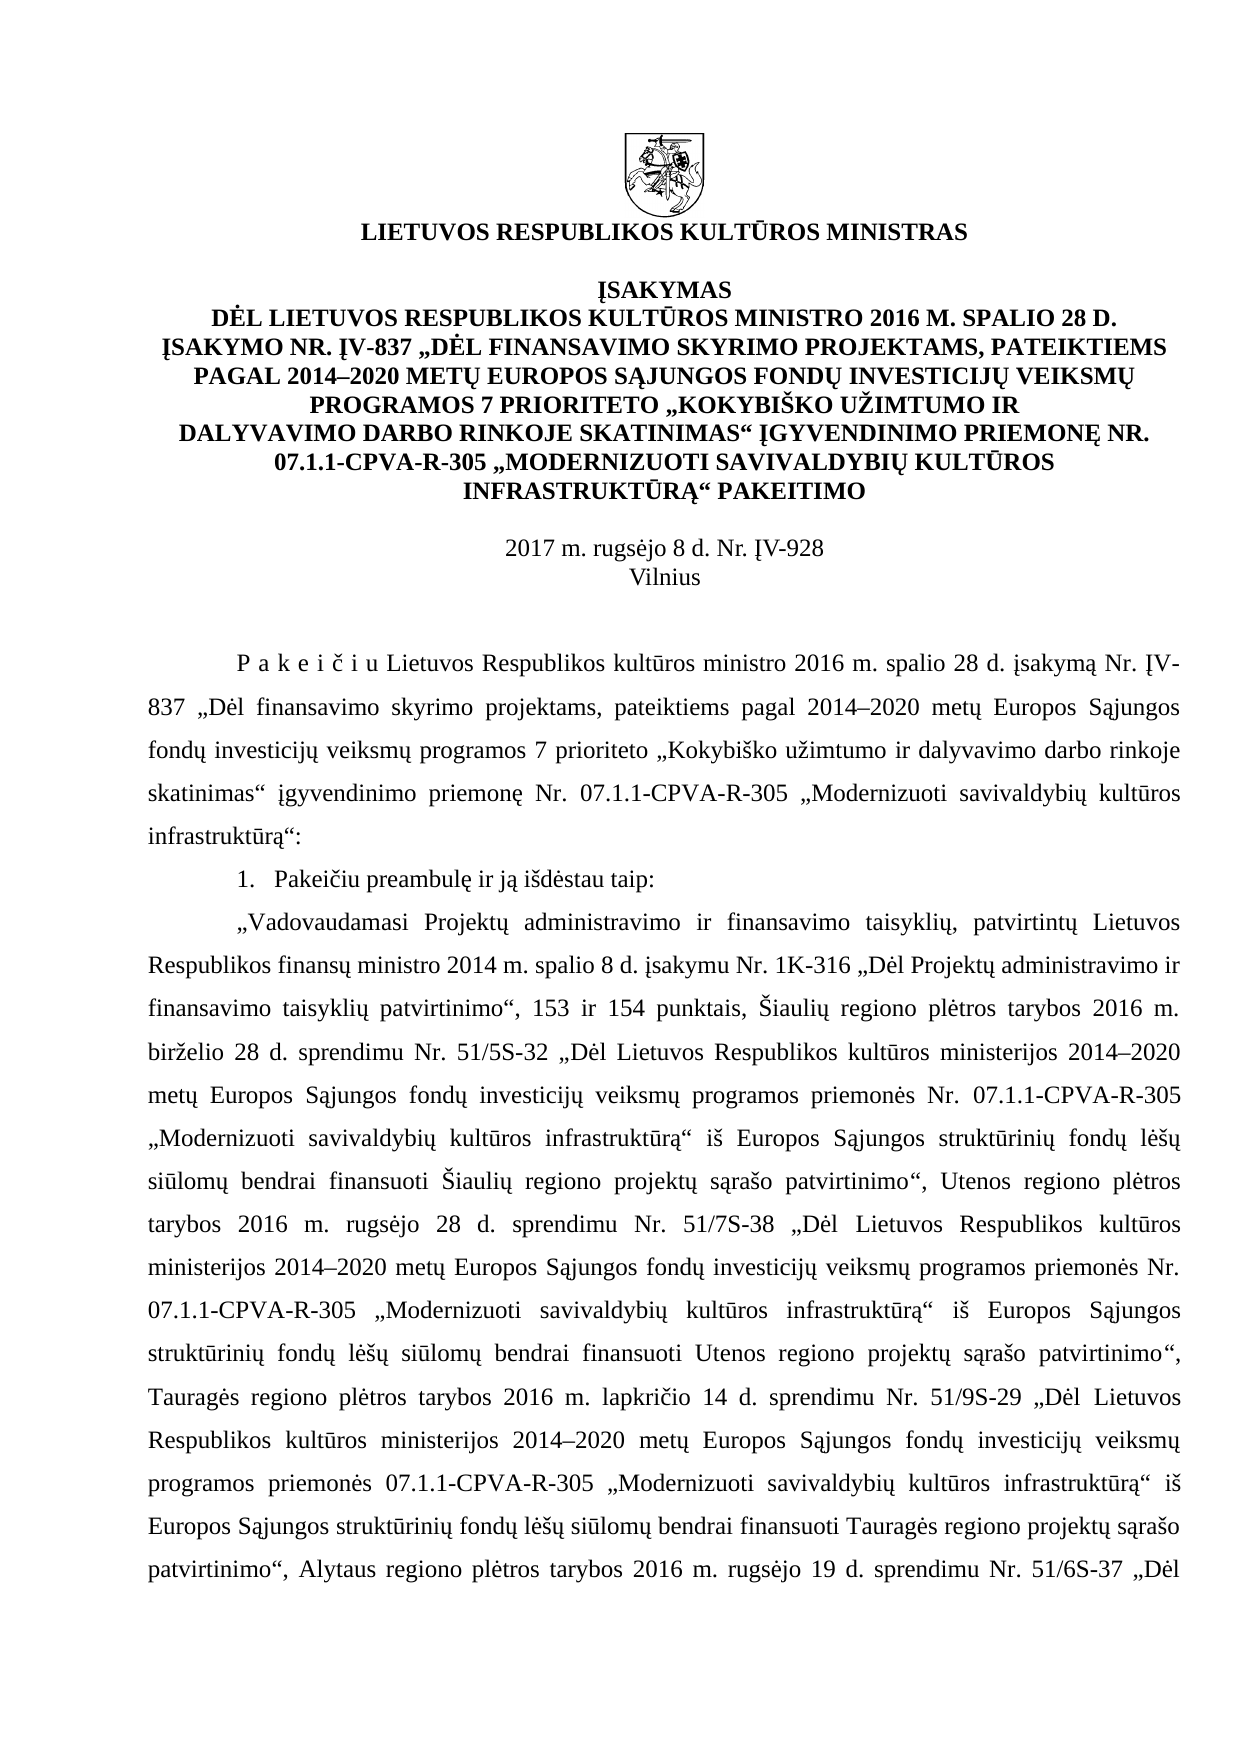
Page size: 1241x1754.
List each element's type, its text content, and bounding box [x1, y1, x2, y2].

text „Vadovaudamasi Projektų administravimo ir finansavimo taisyklių, patvirtintų Lietuvos Respublikos finansų ministro 2014 m. spalio 8 d. įsakymu Nr. 1K-316 „Dėl Projektų administravimo ir finansavimo taisyklių patvirtinimo“, 153 ir 154 punktais, Šiaulių regiono plėtros tarybos 2016 m. birželio 28 d. sprendimu Nr. 51/5S-32 „Dėl Lietuvos Respublikos kultūros ministerijos 2014–2020 metų Europos Sąjungos fondų investicijų veiksmų programos priemonės Nr. 07.1.1-CPVA-R-305 „Modernizuoti savivaldybių kultūros infrastruktūrą“ iš Europos Sąjungos struktūrinių fondų lėšų siūlomų bendrai finansuoti Šiaulių regiono projektų sąrašo patvirtinimo“, Utenos regiono plėtros tarybos 2016 m. rugsėjo 28 d. sprendimu Nr. 51/7S-38 „Dėl Lietuvos Respublikos kultūros ministerijos 2014–2020 metų Europos Sąjungos fondų investicijų veiksmų programos priemonės Nr. 07.1.1-CPVA-R-305 „Modernizuoti savivaldybių kultūros infrastruktūrą“ iš Europos Sąjungos struktūrinių fondų lėšų siūlomų bendrai finansuoti Utenos regiono projektų sąrašo patvirtinimo“, Tauragės regiono plėtros tarybos 2016 m. lapkričio 14 d. sprendimu Nr. 51/9S-29 „Dėl Lietuvos Respublikos kultūros ministerijos 2014–2020 metų Europos Sąjungos fondų investicijų veiksmų programos priemonės 07.1.1-CPVA-R-305 „Modernizuoti savivaldybių kultūros infrastruktūrą“ iš Europos Sąjungos struktūrinių fondų lėšų siūlomų bendrai finansuoti Tauragės regiono projektų sąrašo patvirtinimo“, Alytaus regiono plėtros tarybos 2016 m. rugsėjo 19 d. sprendimu Nr. 51/6S-37 „Dėl [148, 907, 1181, 1583]
text P a k e i č i u Lietuvos Respublikos kultūros ministro 2016 m. spalio 28 d. įsakymą Nr. ĮV-837 „Dėl finansavimo skyrimo projektams, pateiktiems pagal 2014–2020 metų Europos Sąjungos fondų investicijų veiksmų programos 7 prioriteto „Kokybiško užimtumo ir dalyvavimo darbo rinkoje skatinimas“ įgyvendinimo priemonę Nr. 07.1.1-CPVA-R-305 „Modernizuoti savivaldybių kultūros infrastruktūrą“: [148, 648, 1181, 850]
text 2017 m. rugsėjo 8 d. Nr. ĮV-928 [148, 533, 1181, 562]
text DĖL LIETUVOS RESPUBLIKOS KULTŪROS MINISTRO 2016 M. SPALIO 28 D. ĮSAKYMO NR. ĮV-837 „DĖL FINANSAVIMO SKYRIMO PROJEKTAMS, PATEIKTIEMS PAGAL 2014–2020 METŲ EUROPOS SĄJUNGOS FONDŲ INVESTICIJŲ VEIKSMŲ PROGRAMOS 7 PRIORITETO „KOKYBIŠKO UŽIMTUMO IR [148, 303, 1181, 418]
text Vilnius [148, 562, 1181, 591]
text ĮSAKYMAS [148, 275, 1181, 303]
text LIETUVOS RESPUBLIKOS KULTŪROS MINISTRAS [148, 217, 1181, 246]
text DALYVAVIMO DARBO RINKOJE SKATINIMAS“ ĮGYVENDINIMO PRIEMONĘ NR. 07.1.1-CPVA-R-305 „MODERNIZUOTI SAVIVALDYBIŲ KULTŪROS INFRASTRUKTŪRĄ“ PAKEITIMO [148, 418, 1181, 505]
text 1. Pakeičiu preambulę ir ją išdėstau taip: [236, 864, 1181, 893]
